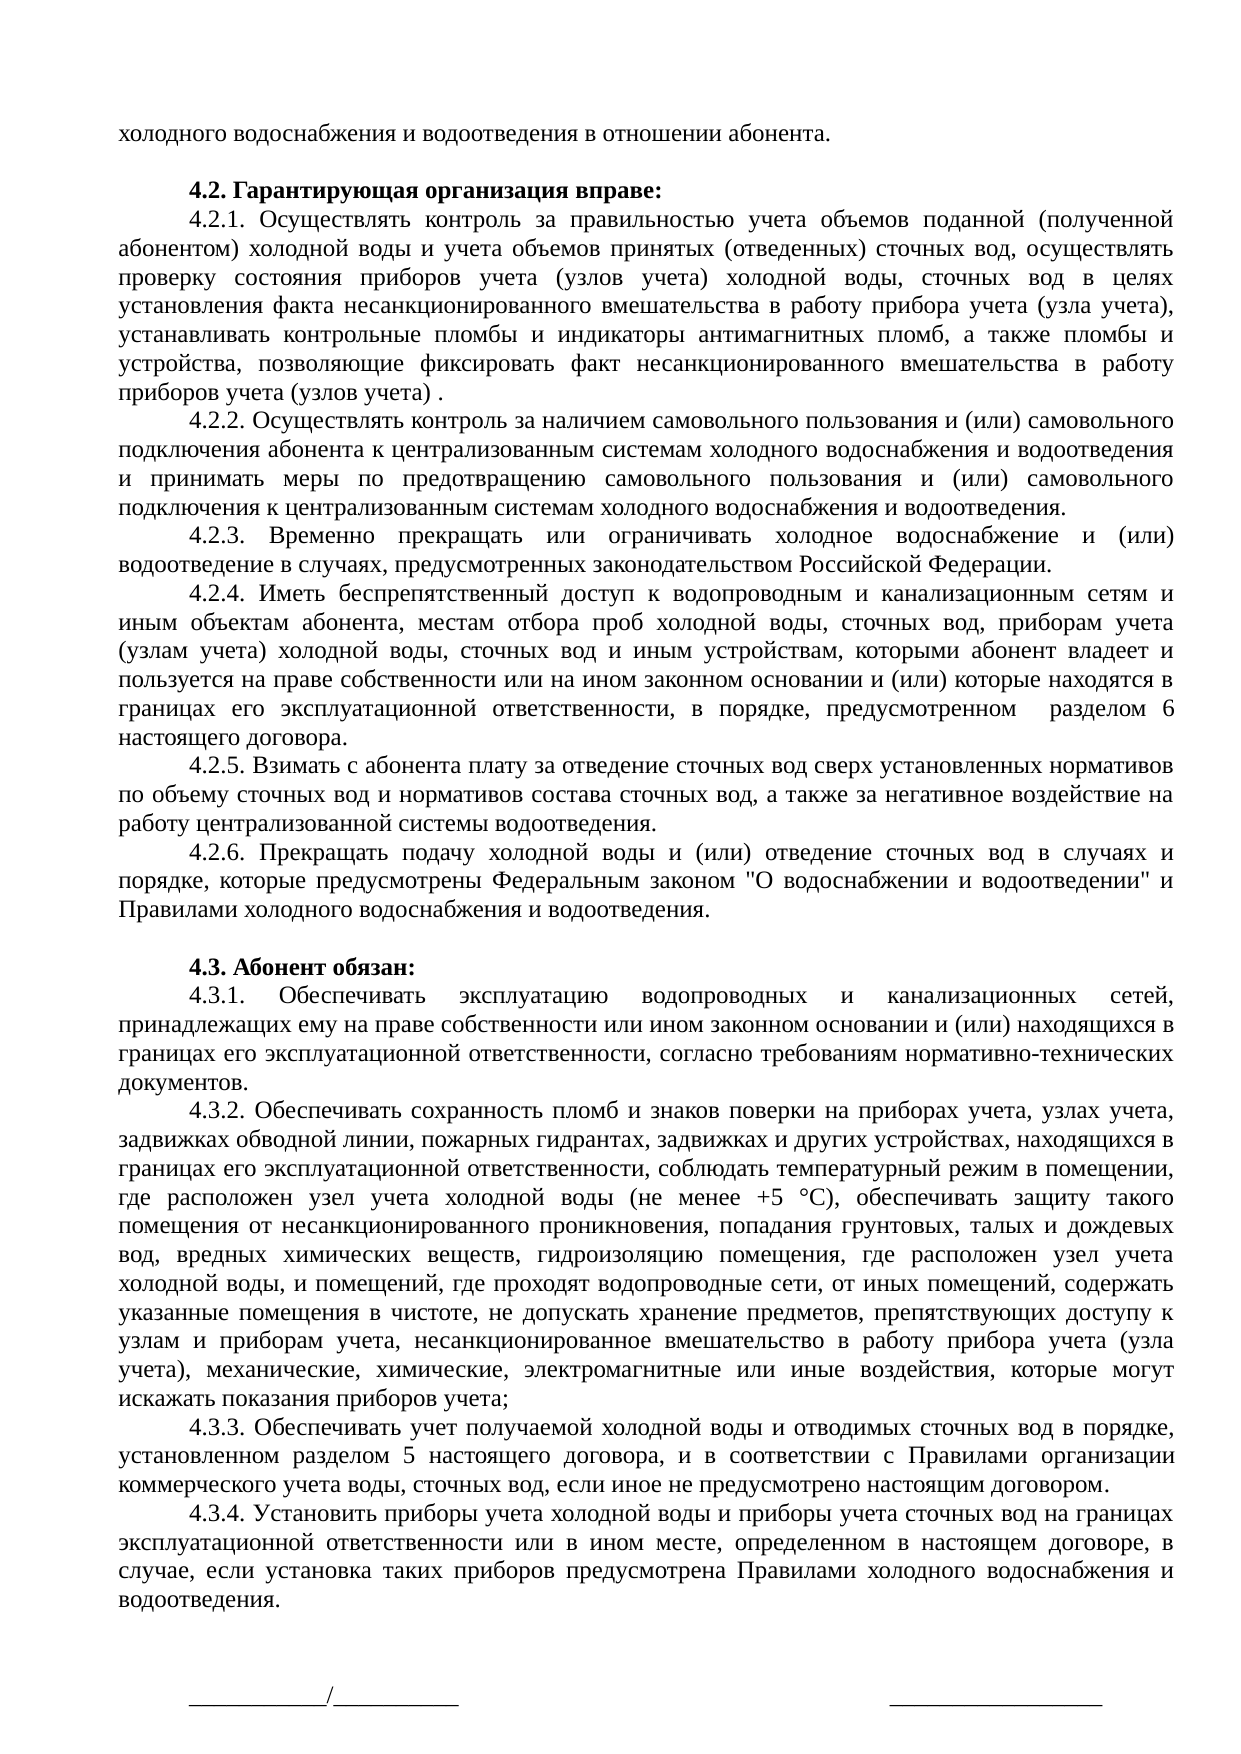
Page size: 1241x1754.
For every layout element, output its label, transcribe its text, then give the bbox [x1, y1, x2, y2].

text 4.3. Абонент обязан: [118, 952, 1175, 981]
text 4.2.4. Иметь беспрепятственный доступ к водопроводным и канализационным сетям и иным объектам абонента, местам отбора проб холодной воды, сточных вод, приборам учета (узлам учета) холодной воды, сточных вод и иным устройствам, которыми абонент владеет и пользуется на праве собственности или на ином законном основании и (или) которые находятся в границах его эксплуатационной ответственности, в порядке, предусмотренном разделом 6 настоящего договора. [118, 578, 1175, 751]
text 4.2.5. Взимать с абонента плату за отведение сточных вод сверх установленных нормативов по объему сточных вод и нормативов состава сточных вод, а также за негативное воздействие на работу централизованной системы водоотведения. [118, 751, 1175, 837]
text холодного водоснабжения и водоотведения в отношении абонента. [118, 118, 1175, 147]
text 4.2. Гарантирующая организация вправе: [118, 176, 1175, 204]
text 4.3.2. Обеспечивать сохранность пломб и знаков поверки на приборах учета, узлах учета, задвижках обводной линии, пожарных гидрантах, задвижках и других устройствах, находящихся в границах его эксплуатационной ответственности, соблюдать температурный режим в помещении, где расположен узел учета холодной воды (не менее +5 °C), обеспечивать защиту такого помещения от несанкционированного проникновения, попадания грунтовых, талых и дождевых вод, вредных химических веществ, гидроизоляцию помещения, где расположен узел учета холодной воды, и помещений, где проходят водопроводные сети, от иных помещений, содержать указанные помещения в чистоте, не допускать хранение предметов, препятствующих доступу к узлам и приборам учета, несанкционированное вмешательство в работу прибора учета (узла учета), механические, химические, электромагнитные или иные воздействия, которые могут искажать показания приборов учета; [118, 1096, 1175, 1412]
text 4.3.1. Обеспечивать эксплуатацию водопроводных и канализационных сетей, принадлежащих ему на праве собственности или ином законном основании и (или) находящихся в границах его эксплуатационной ответственности, согласно требованиям нормативно-технических документов. [118, 981, 1175, 1096]
text 4.3.3. Обеспечивать учет получаемой холодной воды и отводимых сточных вод в порядке, установленном разделом 5 настоящего договора, и в соответствии с Правилами организации коммерческого учета воды, сточных вод, если иное не предусмотрено настоящим договором. [118, 1412, 1175, 1498]
text 4.2.1. Осуществлять контроль за правильностью учета объемов поданной (полученной абонентом) холодной воды и учета объемов принятых (отведенных) сточных вод, осуществлять проверку состояния приборов учета (узлов учета) холодной воды, сточных вод в целях установления факта несанкционированного вмешательства в работу прибора учета (узла учета), устанавливать контрольные пломбы и индикаторы антимагнитных пломб, а также пломбы и устройства, позволяющие фиксировать факт несанкционированного вмешательства в работу приборов учета (узлов учета) . [118, 204, 1175, 406]
text 4.2.2. Осуществлять контроль за наличием самовольного пользования и (или) самовольного подключения абонента к централизованным системам холодного водоснабжения и водоотведения и принимать меры по предотвращению самовольного пользования и (или) самовольного подключения к централизованным системам холодного водоснабжения и водоотведения. [118, 406, 1175, 521]
text 4.3.4. Установить приборы учета холодной воды и приборы учета сточных вод на границах эксплуатационной ответственности или в ином месте, определенном в настоящем договоре, в случае, если установка таких приборов предусмотрена Правилами холодного водоснабжения и водоотведения. [118, 1498, 1175, 1613]
text 4.2.6. Прекращать подачу холодной воды и (или) отведение сточных вод в случаях и порядке, которые предусмотрены Федеральным законом "О водоснабжении и водоотведении" и Правилами холодного водоснабжения и водоотведения. [118, 837, 1175, 923]
text 4.2.3. Временно прекращать или ограничивать холодное водоснабжение и (или) водоотведение в случаях, предусмотренных законодательством Российской Федерации. [118, 521, 1175, 578]
